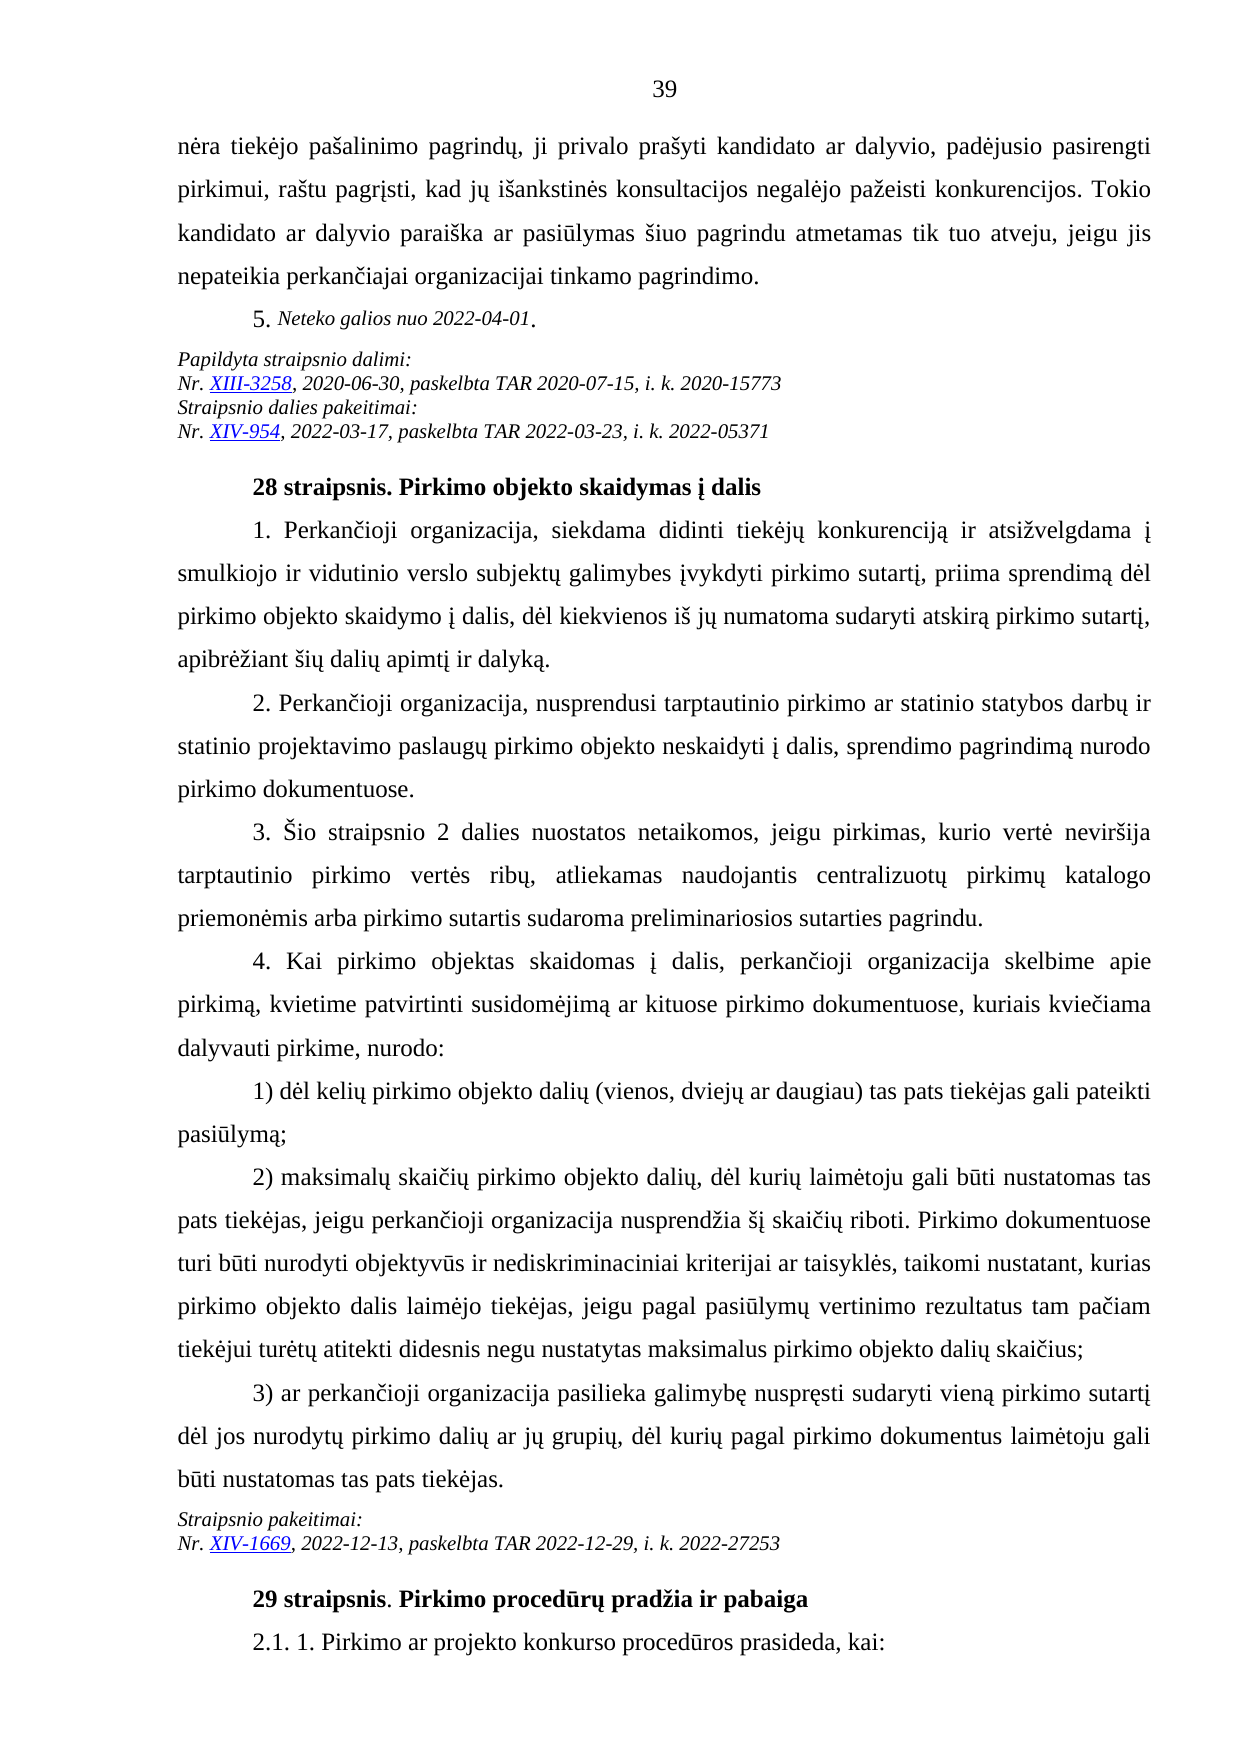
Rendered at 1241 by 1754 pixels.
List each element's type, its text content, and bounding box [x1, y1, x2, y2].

text 2. Perkančioji organizacija, nusprendusi tarptautinio pirkimo ar statinio statybos darbų ir statinio projektavimo paslaugų pirkimo objekto neskaidyti į dalis, sprendimo pagrindimą nurodo pirkimo dokumentuose. [177, 688, 1152, 803]
text 1) dėl kelių pirkimo objekto dalių (vienos, dviejų ar daugiau) tas pats tiekėjas gali pateikti pasiūlymą; [177, 1076, 1152, 1148]
text 2) maksimalų skaičių pirkimo objekto dalių, dėl kurių laimėtoju gali būti nustatomas tas pats tiekėjas, jeigu perkančioji organizacija nusprendžia šį skaičių riboti. Pirkimo dokumentuose turi būti nurodyti objektyvūs ir nediskriminaciniai kriterijai ar taisyklės, taikomi nustatant, kurias pirkimo objekto dalis laimėjo tiekėjas, jeigu pagal pasiūlymų vertinimo rezultatus tam pačiam tiekėjui turėtų atitekti didesnis negu nustatytas maksimalus pirkimo objekto dalių skaičius; [177, 1162, 1152, 1363]
text Papildyta straipsnio dalimi: [177, 347, 1152, 371]
text 5. Neteko galios nuo 2022-04-01. [177, 304, 1152, 333]
text Nr. XIII-3258, 2020-06-30, paskelbta TAR 2020-07-15, i. k. 2020-15773 [177, 371, 1152, 395]
text 28 straipsnis. Pirkimo objekto skaidymas į dalis [177, 472, 1152, 501]
text 3) ar perkančioji organizacija pasilieka galimybę nuspręsti sudaryti vieną pirkimo sutartį dėl jos nurodytų pirkimo dalių ar jų grupių, dėl kurių pagal pirkimo dokumentus laimėtoju gali būti nustatomas tas pats tiekėjas. [177, 1378, 1152, 1493]
text Straipsnio dalies pakeitimai: [177, 395, 1152, 419]
text 1. Perkančioji organizacija, siekdama didinti tiekėjų konkurenciją ir atsižvelgdama į smulkiojo ir vidutinio verslo subjektų galimybes įvykdyti pirkimo sutartį, priima sprendimą dėl pirkimo objekto skaidymo į dalis, dėl kiekvienos iš jų numatoma sudaryti atskirą pirkimo sutartį, apibrėžiant šių dalių apimtį ir dalyką. [177, 515, 1152, 673]
text 3. Šio straipsnio 2 dalies nuostatos netaikomos, jeigu pirkimas, kurio vertė neviršija tarptautinio pirkimo vertės ribų, atliekamas naudojantis centralizuotų pirkimų katalogo priemonėmis arba pirkimo sutartis sudaroma preliminariosios sutarties pagrindu. [177, 817, 1152, 932]
text nėra tiekėjo pašalinimo pagrindų, ji privalo prašyti kandidato ar dalyvio, padėjusio pasirengti pirkimui, raštu pagrįsti, kad jų išankstinės konsultacijos negalėjo pažeisti konkurencijos. Tokio kandidato ar dalyvio paraiška ar pasiūlymas šiuo pagrindu atmetamas tik tuo atveju, jeigu jis nepateikia perkančiajai organizacijai tinkamo pagrindimo. [177, 131, 1152, 289]
subtitle 1. Pirkimo ar projekto konkurso procedūros prasideda, kai: [177, 1627, 1152, 1656]
text Nr. XIV-954, 2022-03-17, paskelbta TAR 2022-03-23, i. k. 2022-05371 [177, 419, 1152, 443]
text Straipsnio pakeitimai: [177, 1507, 1152, 1531]
text 29 straipsnis. Pirkimo procedūrų pradžia ir pabaiga [177, 1584, 1152, 1613]
text 4. Kai pirkimo objektas skaidomas į dalis, perkančioji organizacija skelbime apie pirkimą, kvietime patvirtinti susidomėjimą ar kituose pirkimo dokumentuose, kuriais kviečiama dalyvauti pirkime, nurodo: [177, 946, 1152, 1061]
text Nr. XIV-1669, 2022-12-13, paskelbta TAR 2022-12-29, i. k. 2022-27253 [177, 1531, 1152, 1555]
